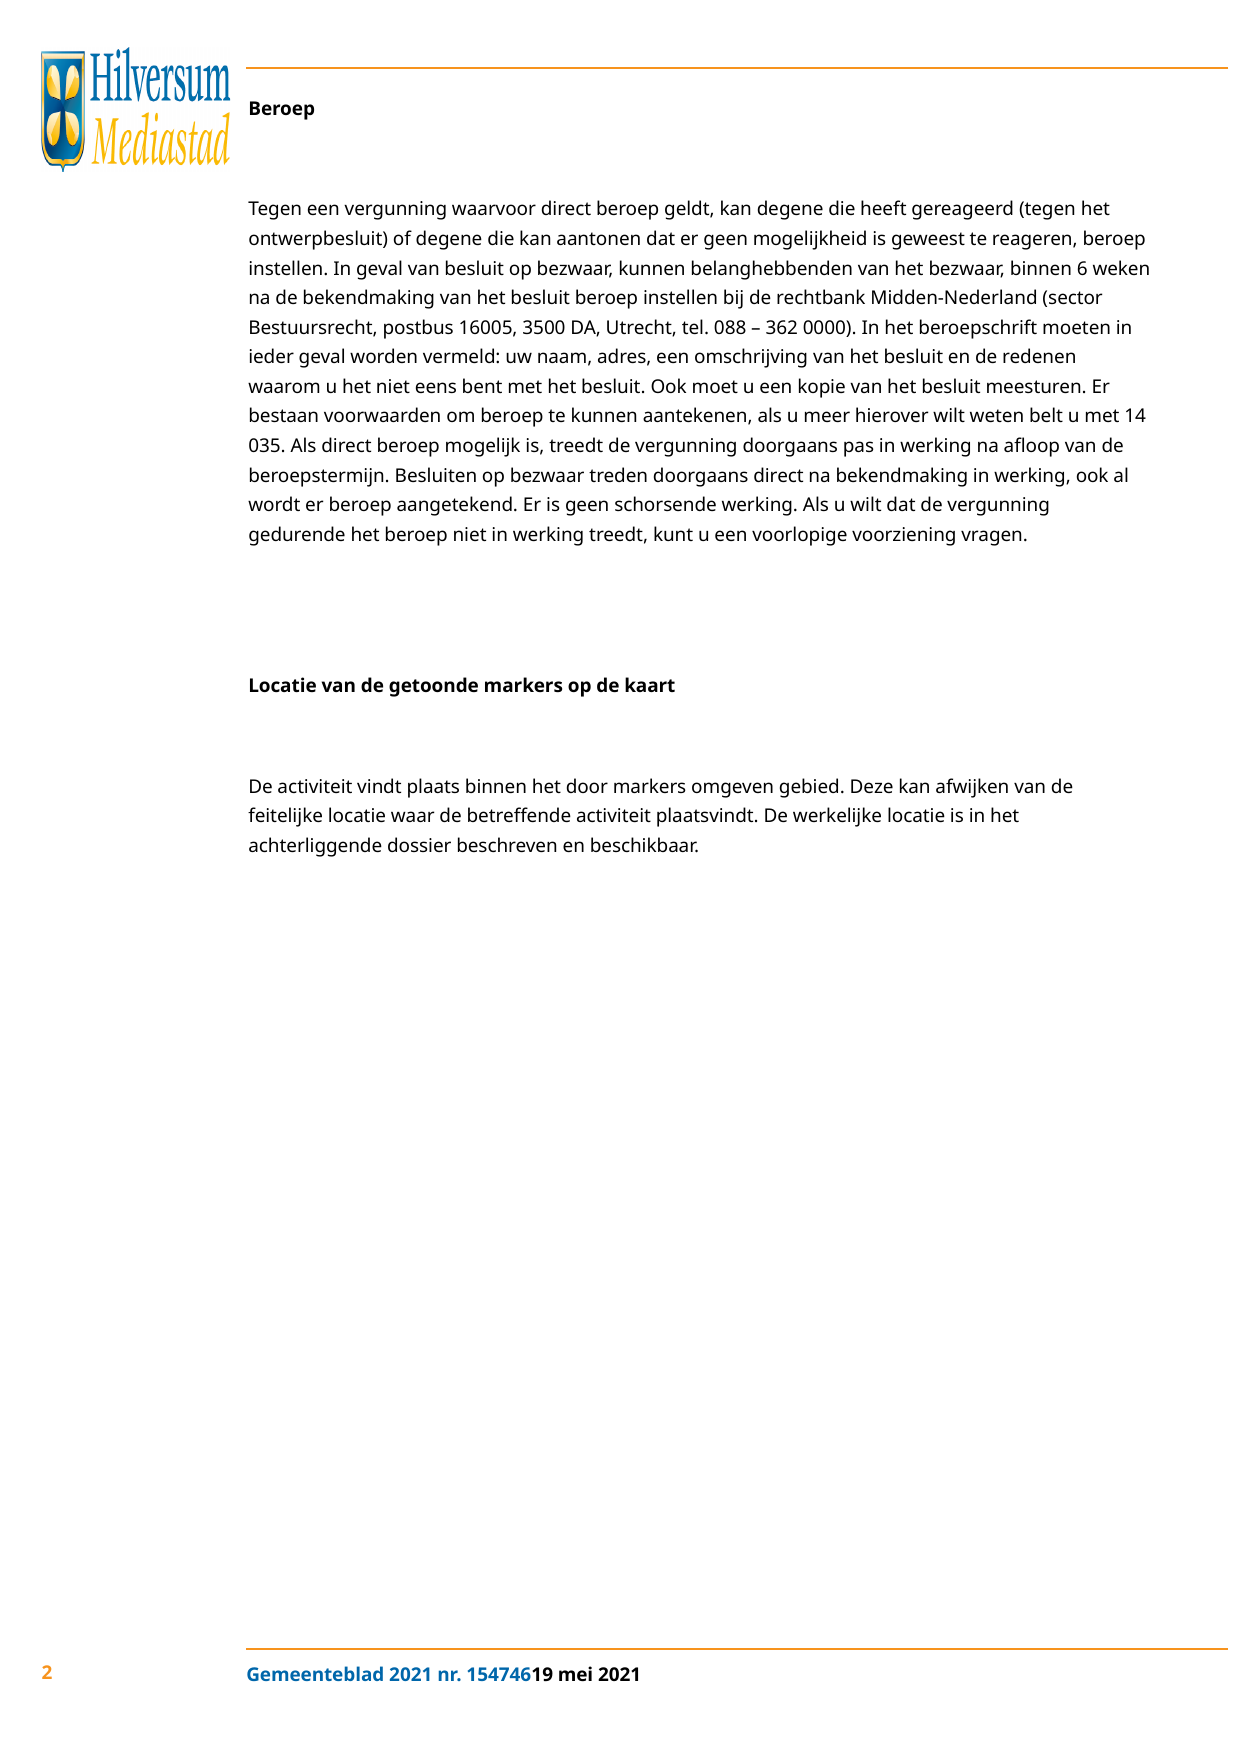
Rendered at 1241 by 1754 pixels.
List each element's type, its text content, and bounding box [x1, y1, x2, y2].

text Beroep [248, 95, 1152, 121]
text Tegen een vergunning waarvoor direct beroep geldt, kan degene die heeft gereageerd (tegen het ontwerpbesluit) of degene die kan aantonen dat er geen mogelijkheid is geweest te reageren, beroep instellen. In geval van besluit op bezwaar, kunnen belanghebbenden van het bezwaar, binnen 6 weken na de bekendmaking van het besluit beroep instellen bij de rechtbank Midden-Nederland (sector Bestuursrecht, postbus 16005, 3500 DA, Utrecht, tel. 088 – 362 0000). In het beroepschrift moeten in ieder geval worden vermeld: uw naam, adres, een omschrijving van het besluit en de redenen waarom u het niet eens bent met het besluit. Ook moet u een kopie van het besluit meesturen. Er bestaan voorwaarden om beroep te kunnen aantekenen, als u meer hierover wilt weten belt u met 14 035. Als direct beroep mogelijk is, treedt de vergunning doorgaans pas in werking na afloop van de beroepstermijn. Besluiten op bezwaar treden doorgaans direct na bekendmaking in werking, ook al wordt er beroep aangetekend. Er is geen schorsende werking. Als u wilt dat de vergunning gedurende het beroep niet in werking treedt, kunt u een voorlopige voorziening vragen. [248, 196, 1152, 547]
text Locatie van de getoonde markers op de kaart [248, 672, 1152, 698]
text De activiteit vindt plaats binnen het door markers omgeven gebied. Deze kan afwijken van de feitelijke locatie waar de betreffende activiteit plaatsvindt. De werkelijke locatie is in het achterliggende dossier beschreven en beschikbaar. [248, 773, 1152, 858]
picture [41, 47, 231, 172]
